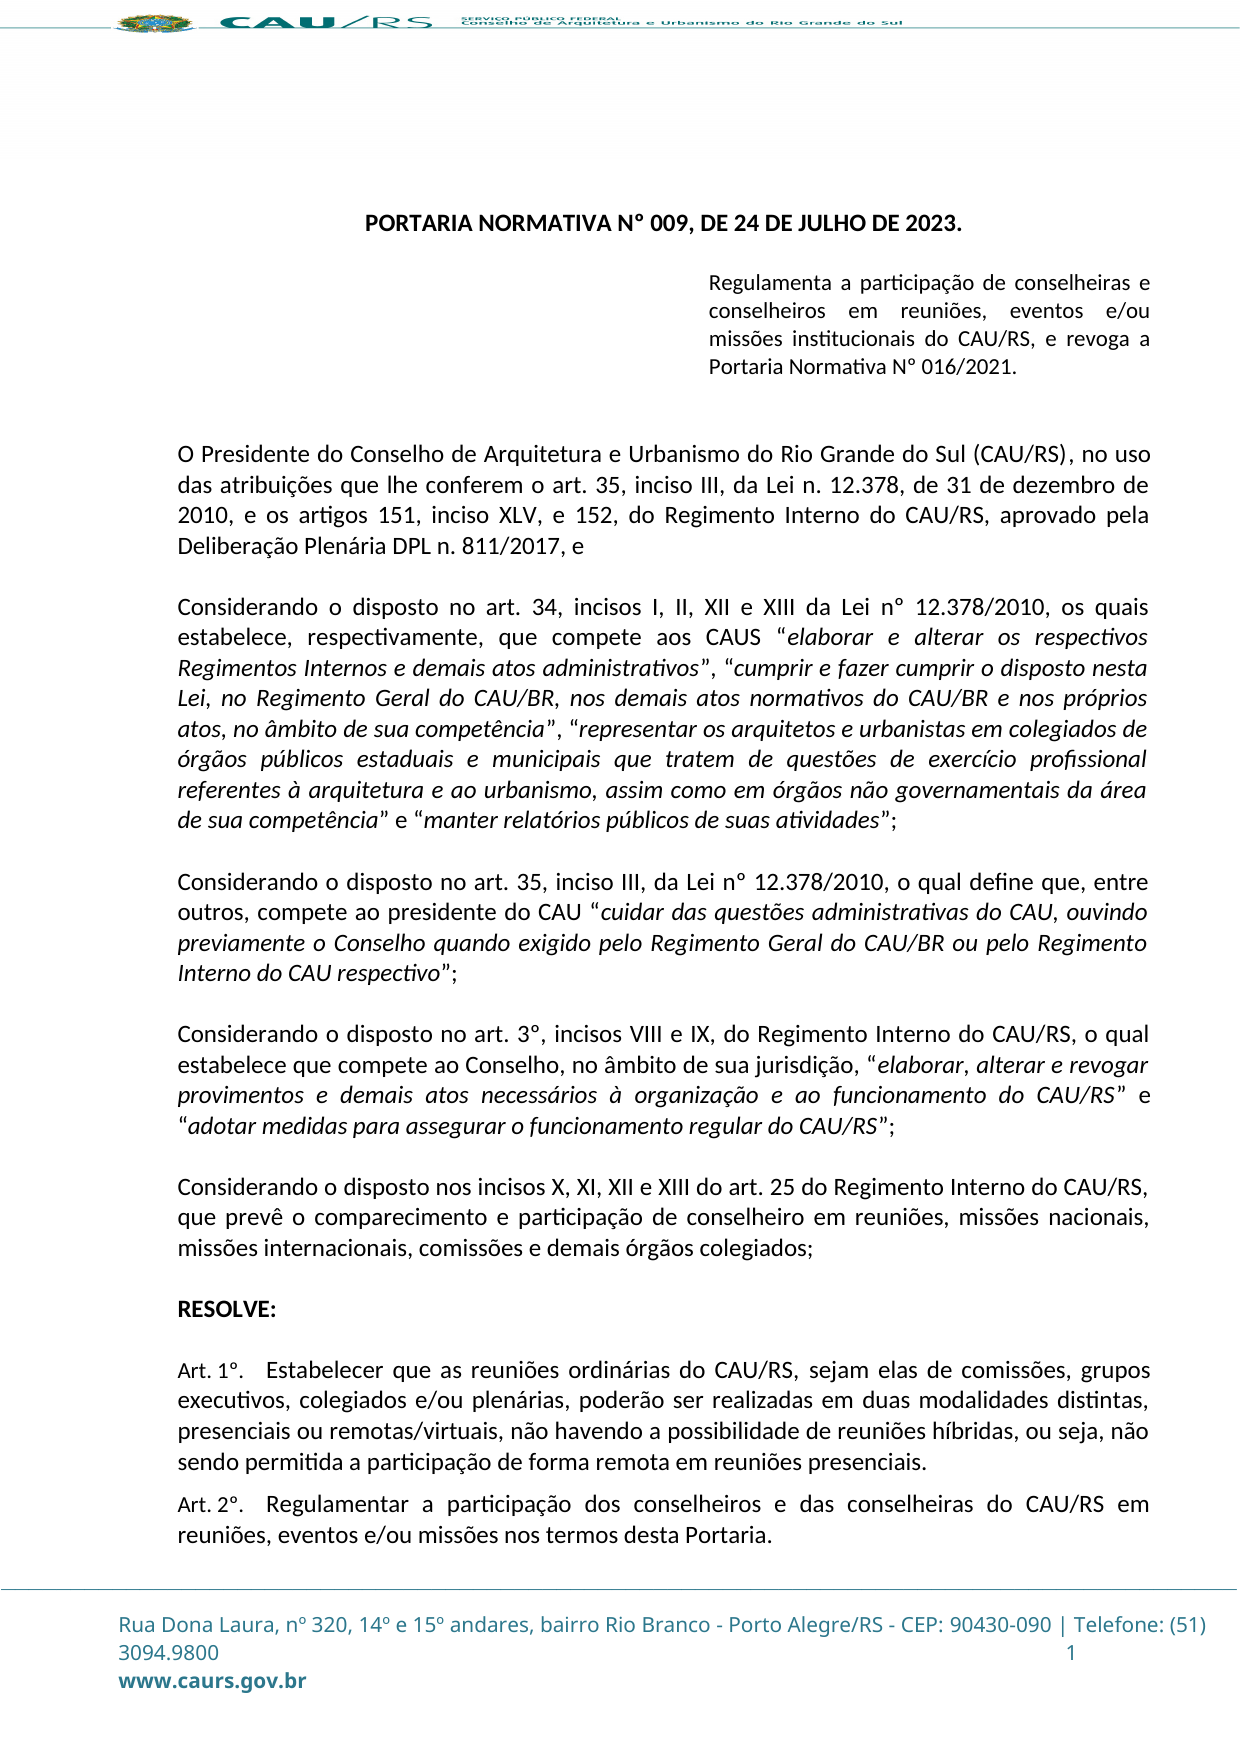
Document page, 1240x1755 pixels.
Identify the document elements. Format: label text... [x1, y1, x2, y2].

text PORTARIA NORMATIVA Nº 009, DE 24 DE JULHO DE 2023. [177, 207, 1151, 237]
text Considerando o disposto nos incisos X, XI, XII e XIII do art. 25 do Regimento Interno do CAU/RS, que prevê o comparecimento e participação de conselheiro em reuniões, missões nacionais, missões internacionais, comissões e demais órgãos colegiados; [177, 1171, 1151, 1262]
text Considerando o disposto no art. 35, inciso III, da Lei nº 12.378/2010, o qual define que, entre outros, compete ao presidente do CAU “cuidar das questões administrativas do CAU, ouvindo previamente o Conselho quando exigido pelo Regimento Geral do CAU/BR ou pelo Regimento Interno do CAU respectivo”; [177, 866, 1151, 988]
text RESOLVE: [177, 1293, 1151, 1323]
text Regulamenta a participação de conselheiras e conselheiros em reuniões, eventos e/ou missões institucionais do CAU/RS, e revoga a Portaria Normativa Nº 016/2021. [709, 268, 1151, 380]
text Considerando o disposto no art. 34, incisos I, II, XII e XIII da Lei nº 12.378/2010, os quais estabelece, respectivamente, que compete aos CAUS “elaborar e alterar os respectivos Regimentos Internos e demais atos administrativos”, “cumprir e fazer cumprir o disposto nesta Lei, no Regimento Geral do CAU/BR, nos demais atos normativos do CAU/BR e nos próprios atos, no âmbito de sua competência”, “representar os arquitetos e urbanistas em colegiados de órgãos públicos estaduais e municipais que tratem de questões de exercício profissional referentes à arquitetura e ao urbanismo, assim como em órgãos não governamentais da área de sua competência” e “manter relatórios públicos de suas atividades”; [177, 591, 1151, 835]
text Considerando o disposto no art. 3º, incisos VIII e IX, do Regimento Interno do CAU/RS, o qual estabelece que compete ao Conselho, no âmbito de sua jurisdição, “elaborar, alterar e revogar provimentos e demais atos necessários à organização e ao funcionamento do CAU/RS” e “adotar medidas para assegurar o funcionamento regular do CAU/RS”; [177, 1018, 1151, 1140]
list Regulamentar a participação dos conselheiros e das conselheiras do CAU/RS em reuniões, eventos e/ou missões nos termos desta Portaria. [177, 1489, 1151, 1550]
list Estabelecer que as reuniões ordinárias do CAU/RS, sejam elas de comissões, grupos executivos, colegiados e/ou plenárias, poderão ser realizadas em duas modalidades distintas, presenciais ou remotas/virtuais, não havendo a possibilidade de reuniões híbridas, ou seja, não sendo permitida a participação de forma remota em reuniões presenciais. [177, 1354, 1151, 1476]
text O Presidente do Conselho de Arquitetura e Urbanismo do Rio Grande do Sul (CAU/RS), no uso das atribuições que lhe conferem o art. 35, inciso III, da Lei n. 12.378, de 31 de dezembro de 2010, e os artigos 151, inciso XLV, e 152, do Regimento Interno do CAU/RS, aprovado pela Deliberação Plenária DPL n. 811/2017, e [177, 438, 1151, 561]
